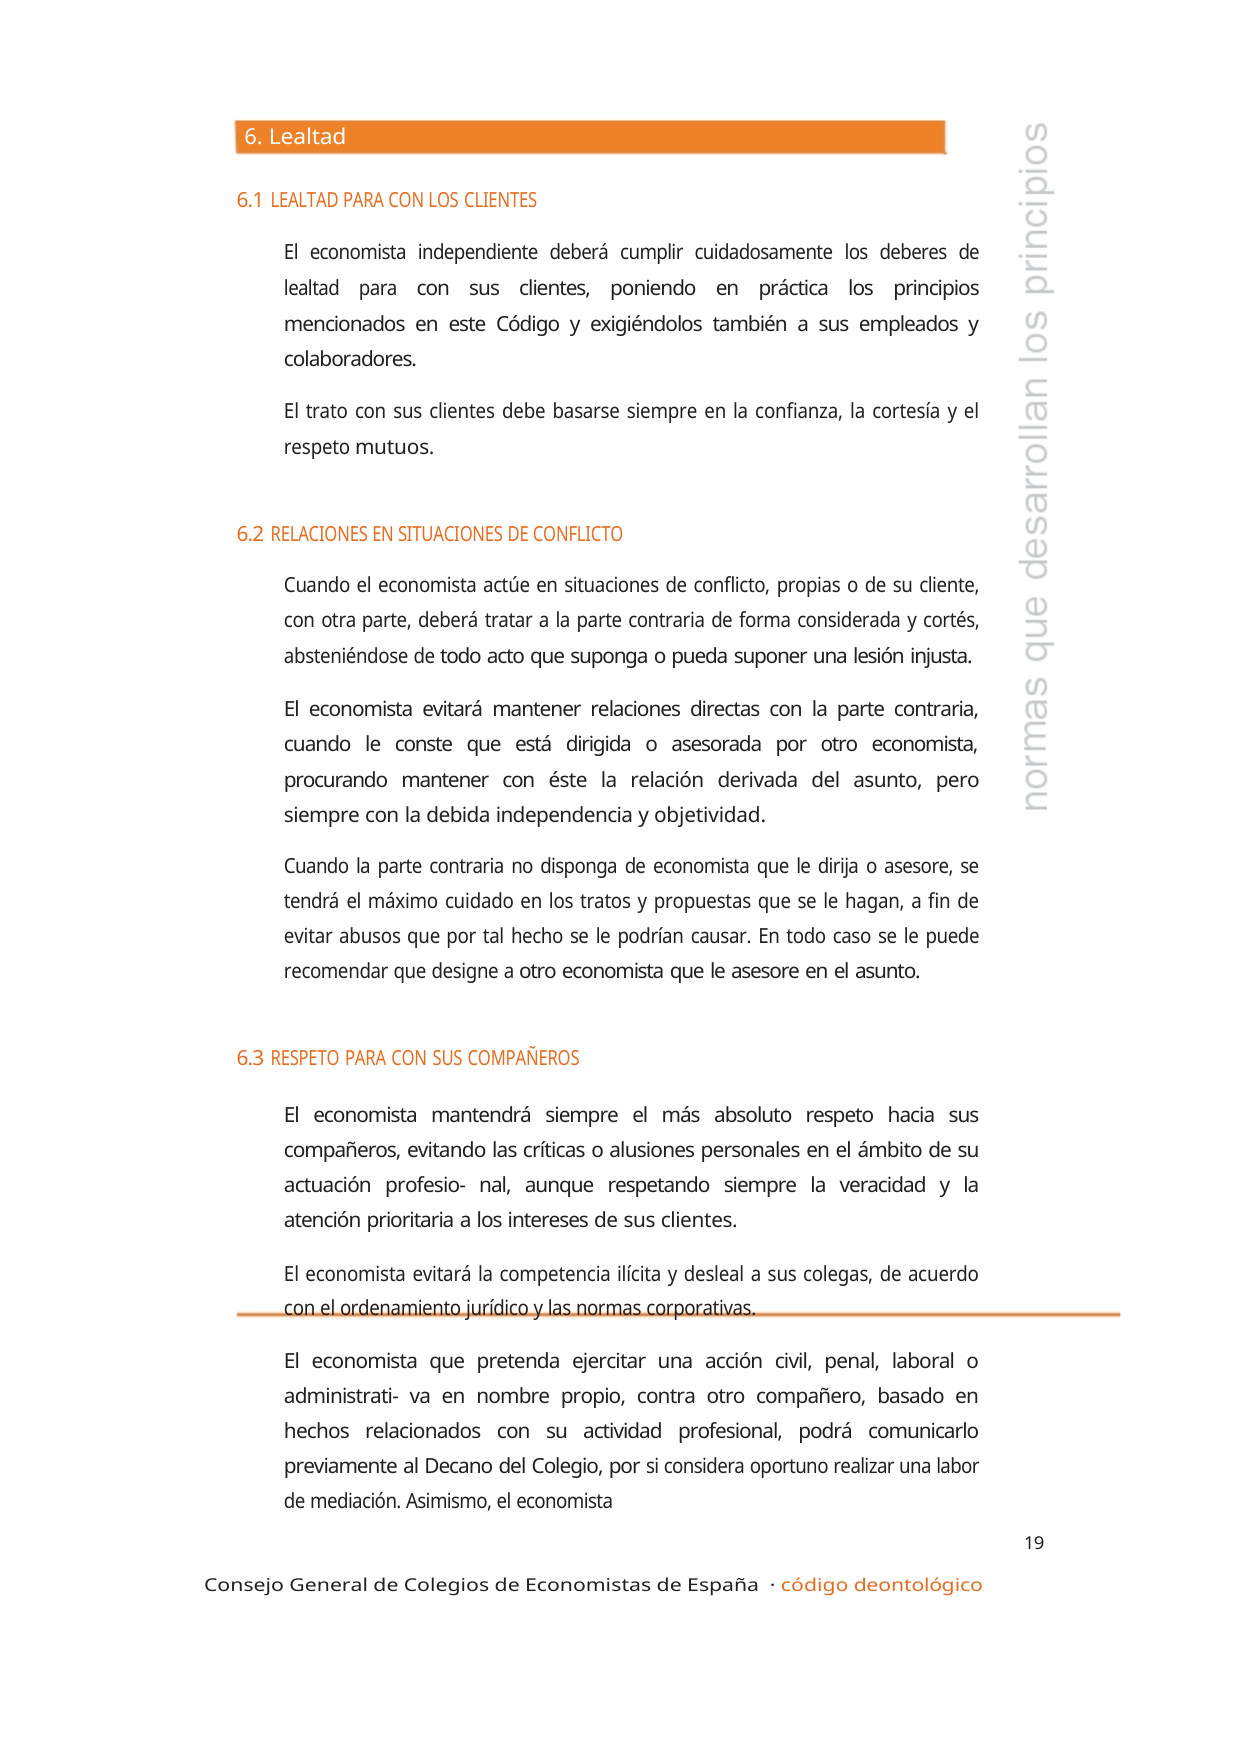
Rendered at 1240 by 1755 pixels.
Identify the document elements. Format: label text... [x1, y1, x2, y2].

text 19 [118, 1531, 1045, 1555]
text Consejo General de Colegios de Economistas de España · código deontológico [124, 1572, 1062, 1596]
text El economista que pretenda ejercitar una acción civil, penal, laboral o administrati- va en nombre propio, contra otro compañero, basado en hechos relacionados con su actividad profesional, podrá comunicarlo previamente al Decano del Colegio, por si considera oportuno realizar una labor de mediación. Asimismo, el economista [284, 1346, 980, 1514]
